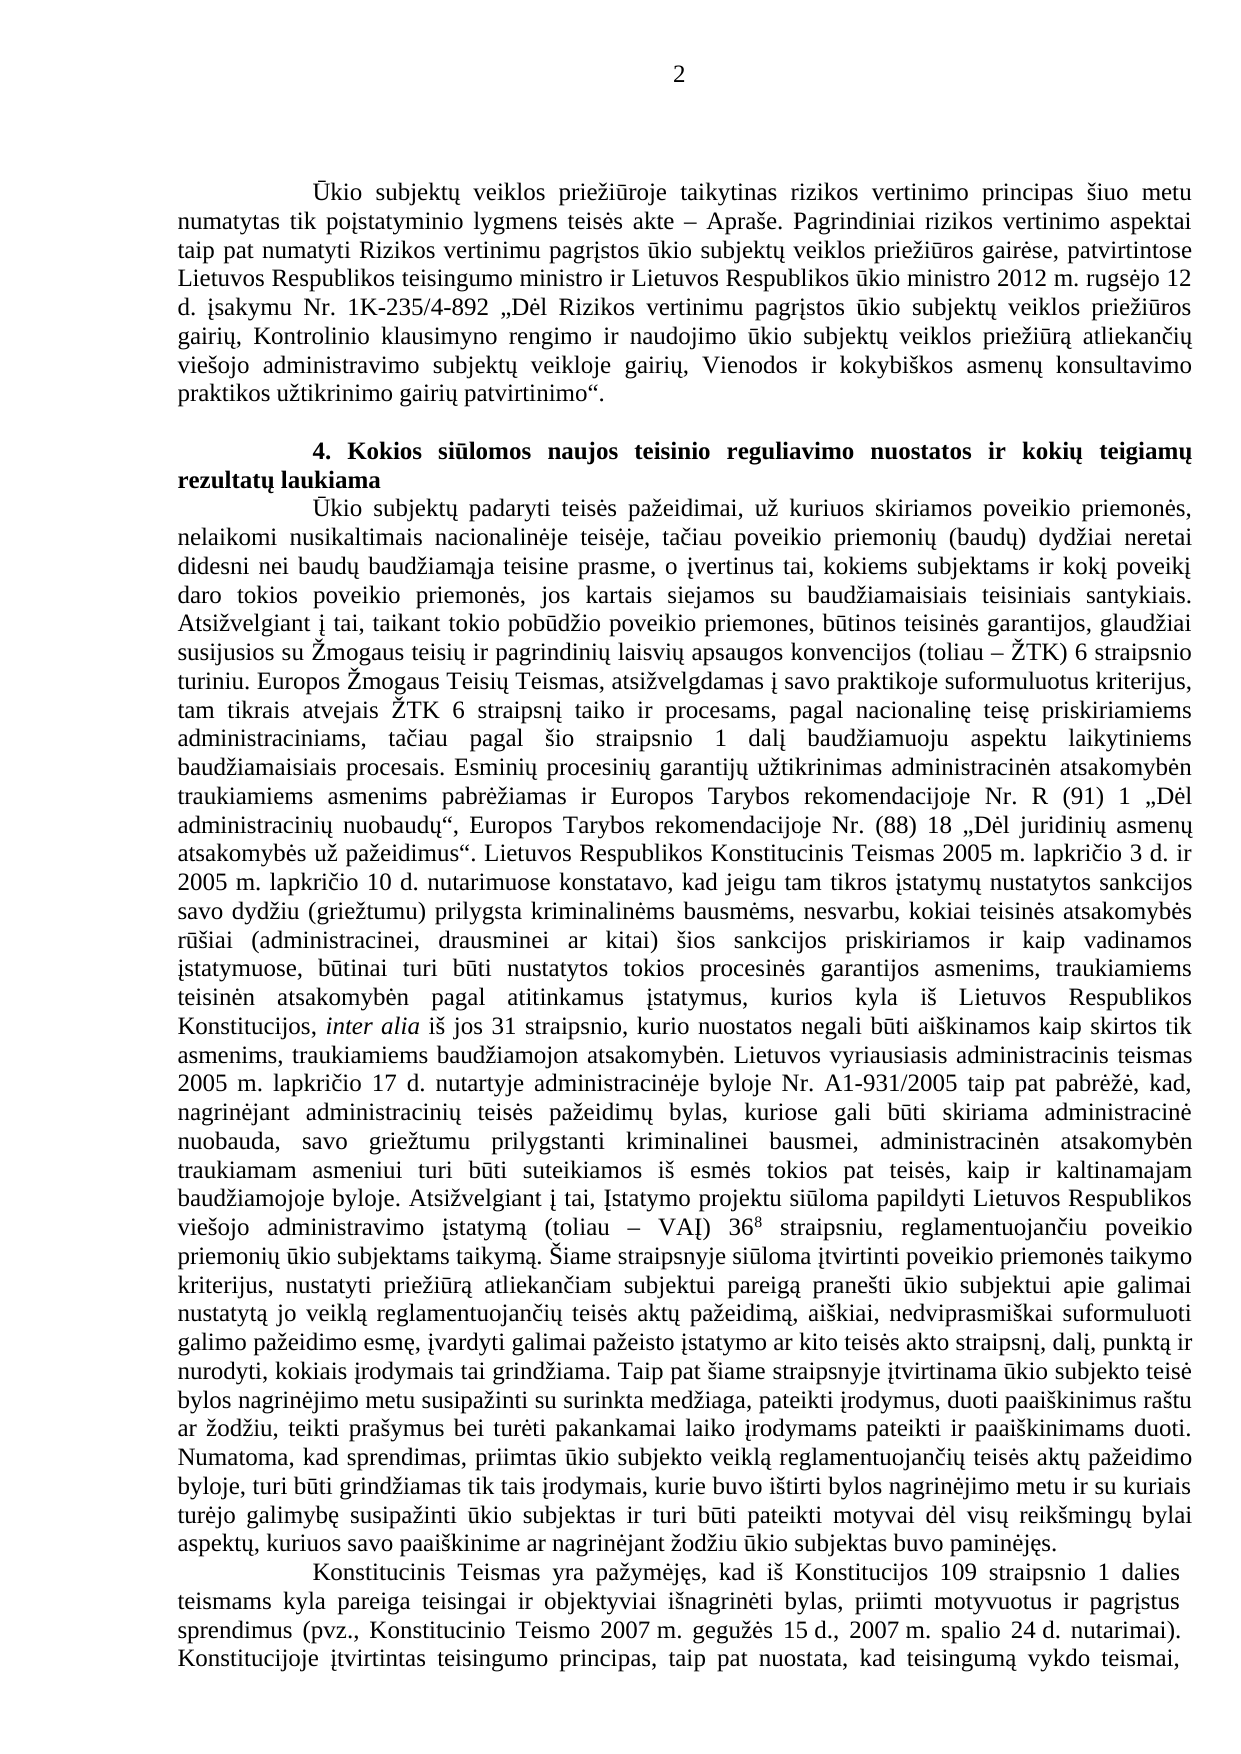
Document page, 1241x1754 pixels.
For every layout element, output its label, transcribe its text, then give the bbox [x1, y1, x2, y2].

text 4. Kokios siūlomos naujos teisinio reguliavimo nuostatos ir kokių teigiamų rezultatų laukiama [177, 436, 1193, 493]
text Konstitucinis Teismas yra pažymėjęs, kad iš Konstitucijos 109 straipsnio 1 dalies teismams kyla pareiga teisingai ir objektyviai išnagrinėti bylas, priimti motyvuotus ir pagrįstus sprendimus (pvz., Konstitucinio Teismo 2007 m. gegužės 15 d., 2007 m. spalio 24 d. nutarimai). Konstitucijoje įtvirtintas teisingumo principas, taip pat nuostata, kad teisingumą vykdo teismai, [177, 1557, 1181, 1672]
text Ūkio subjektų veiklos priežiūroje taikytinas rizikos vertinimo principas šiuo metu numatytas tik poįstatyminio lygmens teisės akte – Apraše. Pagrindiniai rizikos vertinimo aspektai taip pat numatyti Rizikos vertinimu pagrįstos ūkio subjektų veiklos priežiūros gairėse, patvirtintose Lietuvos Respublikos teisingumo ministro ir Lietuvos Respublikos ūkio ministro 2012 m. rugsėjo 12 d. įsakymu Nr. 1K-235/4-892 „Dėl Rizikos vertinimu pagrįstos ūkio subjektų veiklos priežiūros gairių, Kontrolinio klausimyno rengimo ir naudojimo ūkio subjektų veiklos priežiūrą atliekančių viešojo administravimo subjektų veikloje gairių, Vienodos ir kokybiškos asmenų konsultavimo praktikos užtikrinimo gairių patvirtinimo“. [177, 177, 1193, 407]
text Ūkio subjektų padaryti teisės pažeidimai, už kuriuos skiriamos poveikio priemonės, nelaikomi nusikaltimais nacionalinėje teisėje, tačiau poveikio priemonių (baudų) dydžiai neretai didesni nei baudų baudžiamąja teisine prasme, o įvertinus tai, kokiems subjektams ir kokį poveikį daro tokios poveikio priemonės, jos kartais siejamos su baudžiamaisiais teisiniais santykiais. Atsižvelgiant į tai, taikant tokio pobūdžio poveikio priemones, būtinos teisinės garantijos, glaudžiai susijusios su Žmogaus teisių ir pagrindinių laisvių apsaugos konvencijos (toliau – ŽTK) 6 straipsnio turiniu. Europos Žmogaus Teisių Teismas, atsižvelgdamas į savo praktikoje suformuluotus kriterijus, tam tikrais atvejais ŽTK 6 straipsnį taiko ir procesams, pagal nacionalinę teisę priskiriamiems administraciniams, tačiau pagal šio straipsnio 1 dalį baudžiamuoju aspektu laikytiniems baudžiamaisiais procesais. Esminių procesinių garantijų užtikrinimas administracinėn atsakomybėn traukiamiems asmenims pabrėžiamas ir Europos Tarybos rekomendacijoje Nr. R (91) 1 „Dėl administracinių nuobaudų“, Europos Tarybos rekomendacijoje Nr. (88) 18 „Dėl juridinių asmenų atsakomybės už pažeidimus“. Lietuvos Respublikos Konstitucinis Teismas 2005 m. lapkričio 3 d. ir 2005 m. lapkričio 10 d. nutarimuose konstatavo, kad jeigu tam tikros įstatymų nustatytos sankcijos savo dydžiu (griežtumu) prilygsta kriminalinėms bausmėms, nesvarbu, kokiai teisinės atsakomybės rūšiai (administracinei, drausminei ar kitai) šios sankcijos priskiriamos ir kaip vadinamos įstatymuose, būtinai turi būti nustatytos tokios procesinės garantijos asmenims, traukiamiems teisinėn atsakomybėn pagal atitinkamus įstatymus, kurios kyla iš Lietuvos Respublikos Konstitucijos, inter alia iš jos 31 straipsnio, kurio nuostatos negali būti aiškinamos kaip skirtos tik asmenims, traukiamiems baudžiamojon atsakomybėn. Lietuvos vyriausiasis administracinis teismas 2005 m. lapkričio 17 d. nutartyje administracinėje byloje Nr. A1-931/2005 taip pat pabrėžė, kad, nagrinėjant administracinių teisės pažeidimų bylas, kuriose gali būti skiriama administracinė nuobauda, savo griežtumu prilygstanti kriminalinei bausmei, administracinėn atsakomybėn traukiamam asmeniui turi būti suteikiamos iš esmės tokios pat teisės, kaip ir kaltinamajam baudžiamojoje byloje. Atsižvelgiant į tai, Įstatymo projektu siūloma papildyti Lietuvos Respublikos viešojo administravimo įstatymą (toliau – VAĮ) 368 straipsniu, reglamentuojančiu poveikio priemonių ūkio subjektams taikymą. Šiame straipsnyje siūloma įtvirtinti poveikio priemonės taikymo kriterijus, nustatyti priežiūrą atliekančiam subjektui pareigą pranešti ūkio subjektui apie galimai nustatytą jo veiklą reglamentuojančių teisės aktų pažeidimą, aiškiai, nedviprasmiškai suformuluoti galimo pažeidimo esmę, įvardyti galimai pažeisto įstatymo ar kito teisės akto straipsnį, dalį, punktą ir nurodyti, kokiais įrodymais tai grindžiama. Taip pat šiame straipsnyje įtvirtinama ūkio subjekto teisė bylos nagrinėjimo metu susipažinti su surinkta medžiaga, pateikti įrodymus, duoti paaiškinimus raštu ar žodžiu, teikti prašymus bei turėti pakankamai laiko įrodymams pateikti ir paaiškinimams duoti. Numatoma, kad sprendimas, priimtas ūkio subjekto veiklą reglamentuojančių teisės aktų pažeidimo byloje, turi būti grindžiamas tik tais įrodymais, kurie buvo ištirti bylos nagrinėjimo metu ir su kuriais turėjo galimybę susipažinti ūkio subjektas ir turi būti pateikti motyvai dėl visų reikšmingų bylai aspektų, kuriuos savo paaiškinime ar nagrinėjant žodžiu ūkio subjektas buvo paminėjęs. [177, 493, 1193, 1557]
